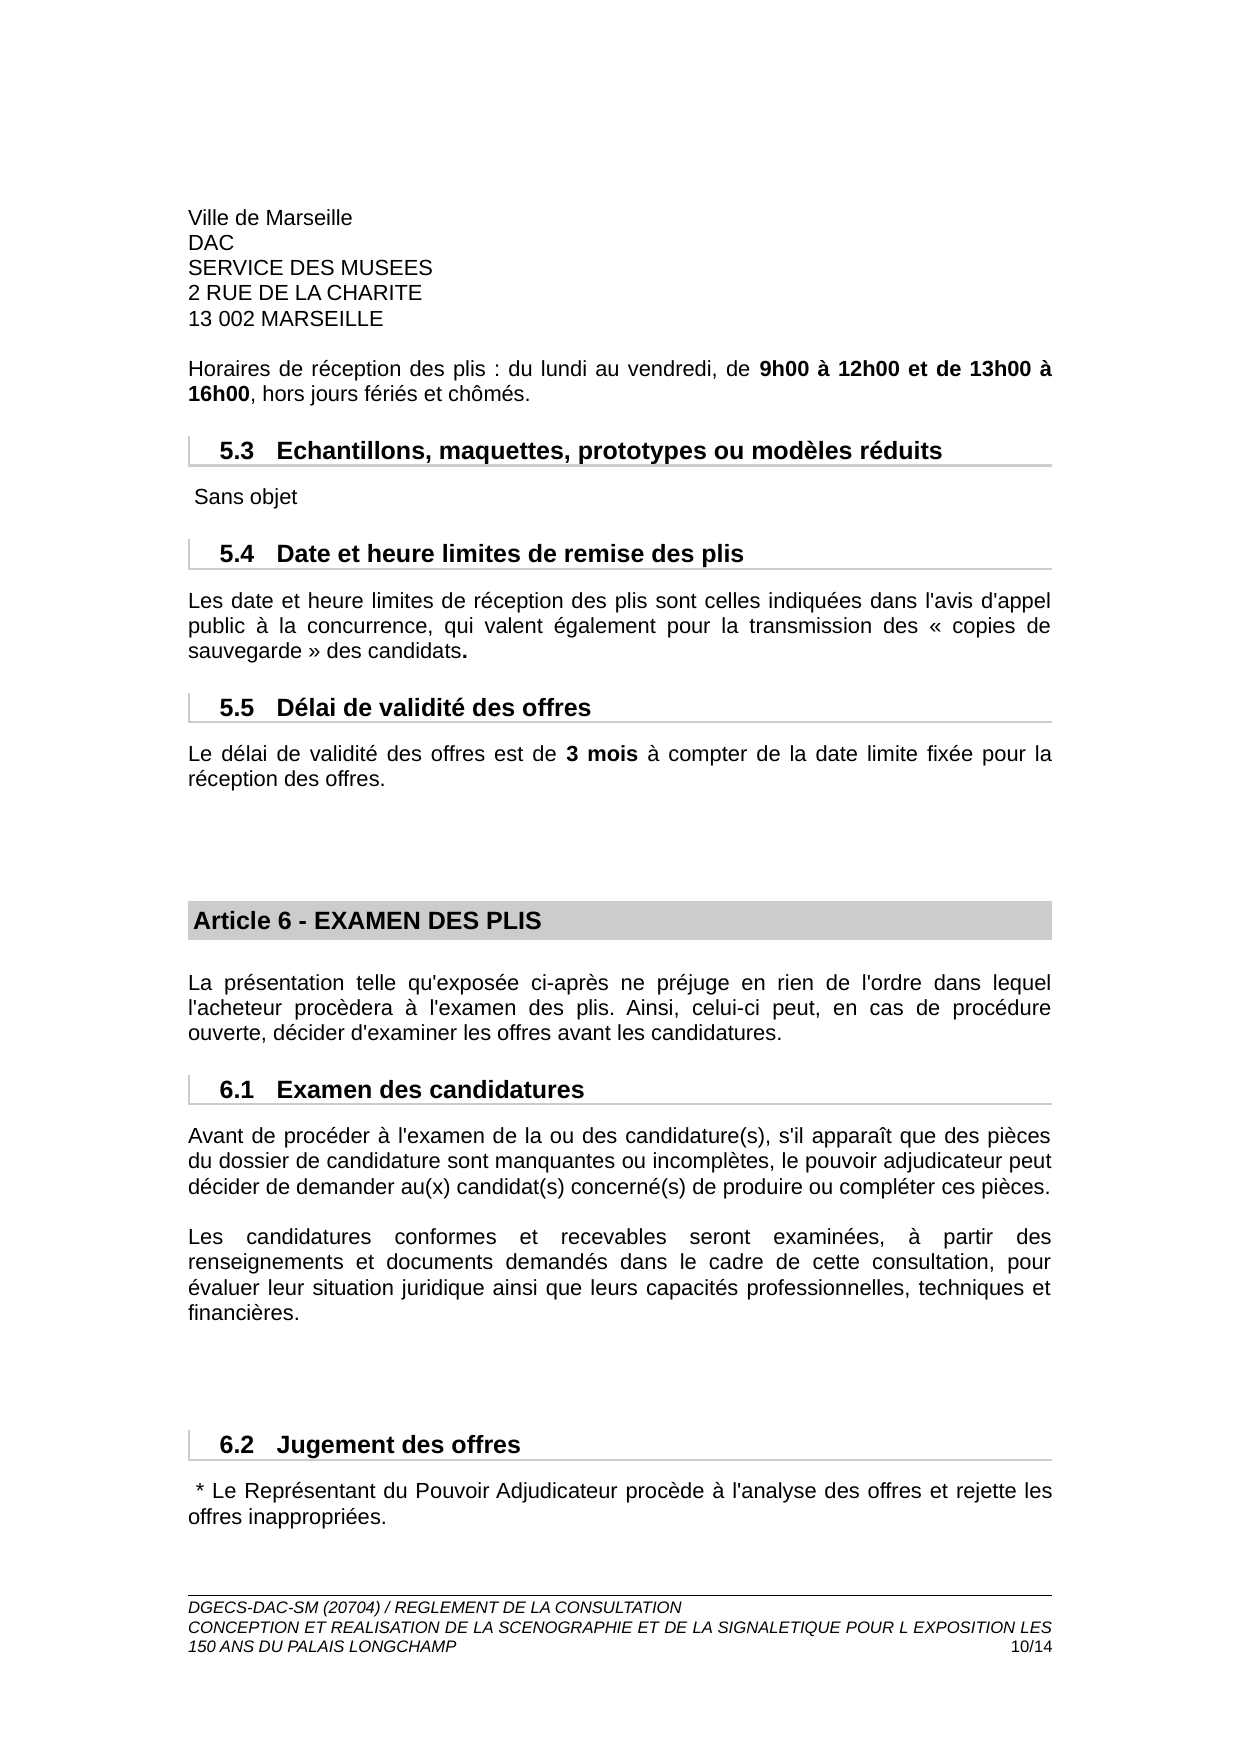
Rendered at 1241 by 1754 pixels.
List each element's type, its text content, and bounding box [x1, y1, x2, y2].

text * Le Représentant du Pouvoir Adjudicateur procède à l'analyse des offres et rejette les offres inappropriées. [188, 1478, 1052, 1529]
text DAC [188, 230, 1052, 255]
subtitle Echantillons, maquettes, prototypes ou modèles réduits [190, 436, 1052, 464]
subtitle Délai de validité des offres [190, 693, 1052, 721]
subtitle EXAMEN DES PLIS [190, 903, 1050, 938]
subtitle Jugement des offres [190, 1430, 1052, 1459]
subtitle Date et heure limites de remise des plis [190, 539, 1052, 568]
text La présentation telle qu'exposée ci-après ne préjuge en rien de l'ordre dans lequel l'acheteur procèdera à l'examen des plis. Ainsi, celui-ci peut, en cas de procédure ouverte, décider d'examiner les offres avant les candidatures. [188, 969, 1052, 1045]
text Les date et heure limites de réception des plis sont celles indiquées dans l'avis d'appel public à la concurrence, qui valent également pour la transmission des « copies de sauvegarde » des candidats. [188, 587, 1052, 663]
text Sans objet [188, 484, 1052, 509]
text Horaires de réception des plis : du lundi au vendredi, de 9h00 à 12h00 et de 13h00 à 16h00, hors jours fériés et chômés. [188, 356, 1052, 406]
text Ville de Marseille [188, 204, 1052, 230]
text 2 RUE DE LA CHARITE [188, 280, 1052, 305]
text Le délai de validité des offres est de 3 mois à compter de la date limite fixée pour la réception des offres. [188, 741, 1052, 792]
text Avant de procéder à l'examen de la ou des candidature(s), s'il apparaît que des pièces du dossier de candidature sont manquantes ou incomplètes, le pouvoir adjudicateur peut décider de demander au(x) candidat(s) concerné(s) de produire ou compléter ces pièces. [188, 1123, 1052, 1199]
text 13 002 MARSEILLE [188, 305, 1052, 331]
text SERVICE DES MUSEES [188, 255, 1052, 280]
subtitle Examen des candidatures [188, 1074, 1052, 1103]
text Les candidatures conformes et recevables seront examinées, à partir des renseignements et documents demandés dans le cadre de cette consultation, pour évaluer leur situation juridique ainsi que leurs capacités professionnelles, techniques et financières. [188, 1224, 1052, 1325]
